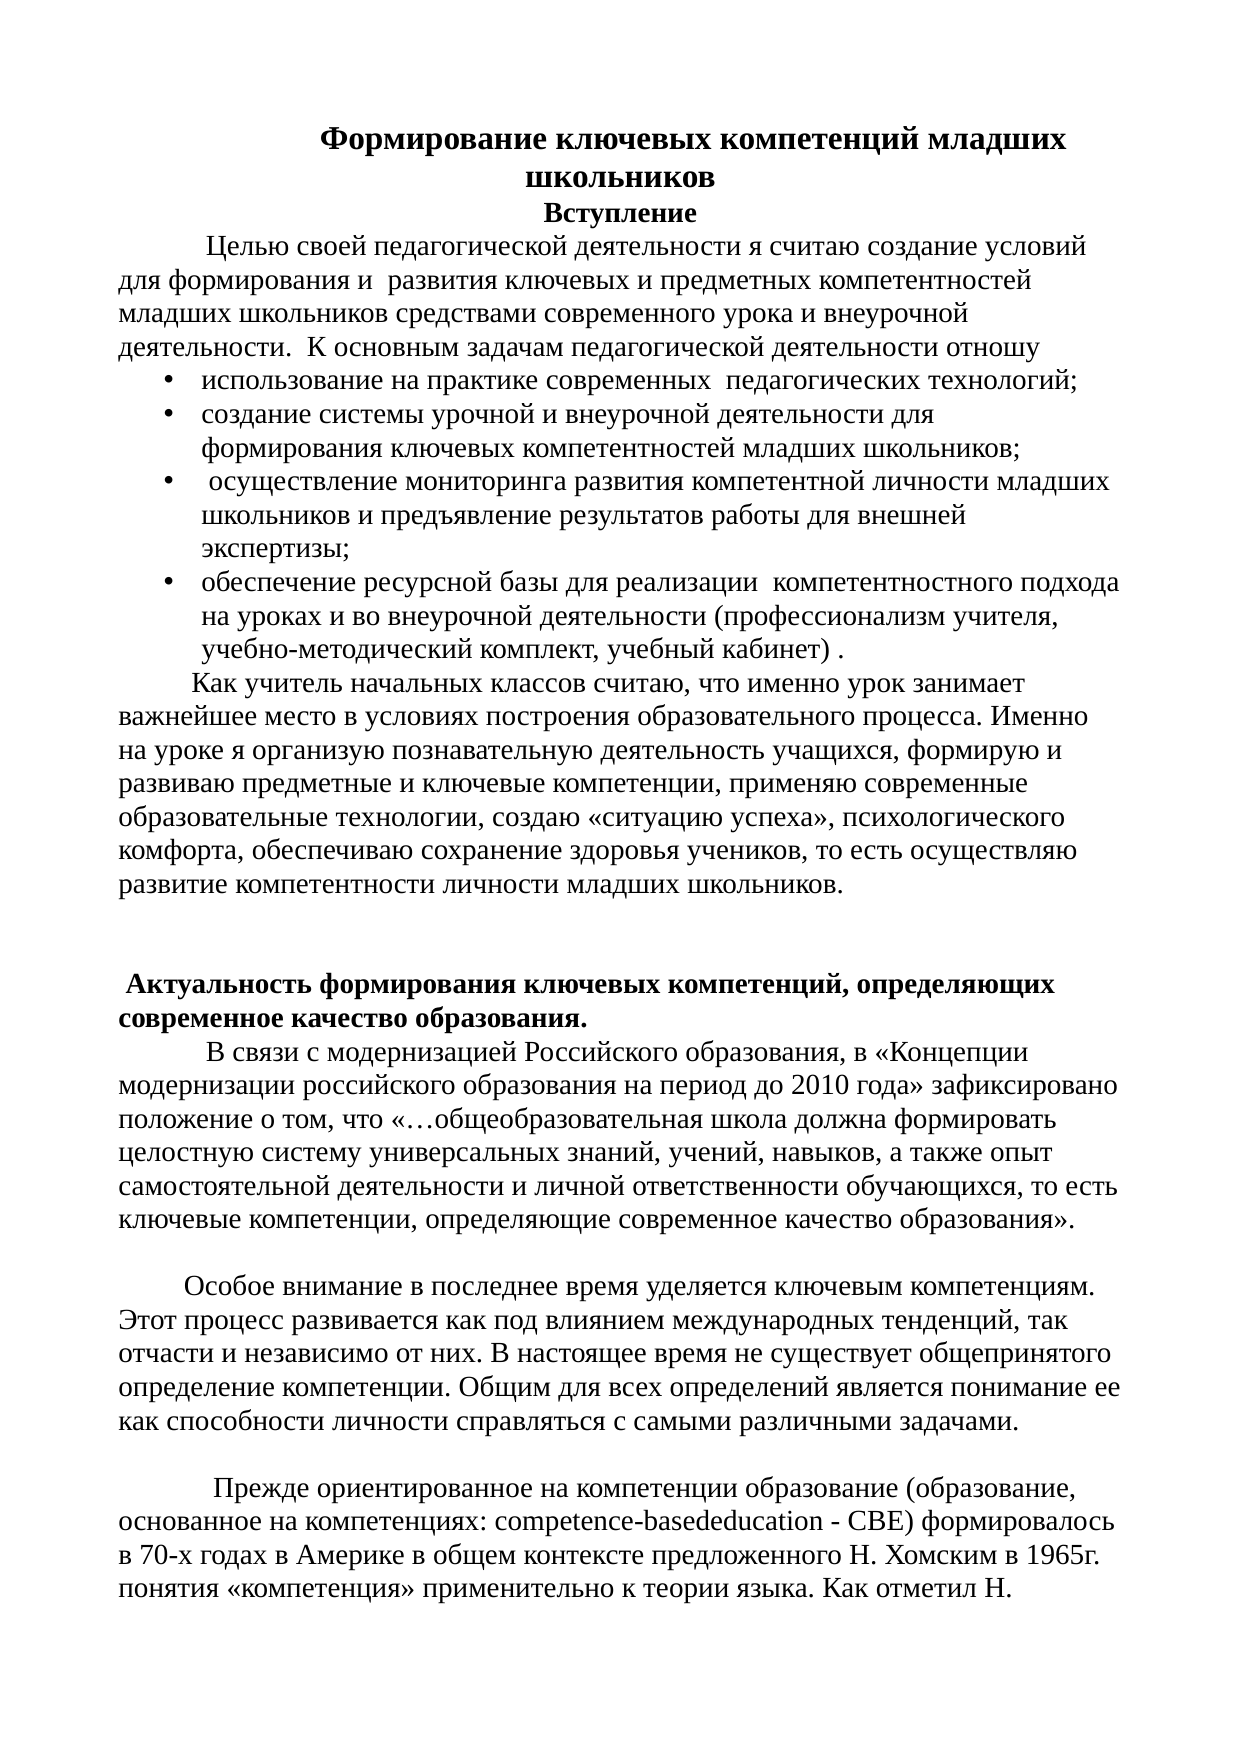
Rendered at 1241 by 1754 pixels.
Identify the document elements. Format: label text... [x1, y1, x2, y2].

text Как учитель начальных классов считаю, что именно урок занимает важнейшее место в условиях построения образовательного процесса. Именно на уроке я организую познавательную деятельность учащихся, формирую и развиваю предметные и ключевые компетенции, применяю современные образовательные технологии, создаю «ситуацию успеха», психологического комфорта, обеспечиваю сохранение здоровья учеников, то есть осуществляю развитие компетентности личности младших школьников. [118, 665, 1122, 899]
text Целью своей педагогической деятельности я считаю создание условий для формирования и развития ключевых и предметных компетентностей младших школьников средствами современного урока и внеурочной деятельности. К основным задачам педагогической деятельности отношу [118, 228, 1122, 362]
text Актуальность формирования ключевых компетенций, определяющих современное качество образования. [118, 967, 1122, 1034]
list использование на практике современных педагогических технологий; [163, 362, 1122, 396]
list осуществление мониторинга развития компетентной личности младших школьников и предъявление результатов работы для внешней экспертизы; [163, 463, 1122, 564]
text Прежде ориентированное на компетенции образование (образование, основанное на компетенциях: competence-basededucation - СВЕ) формировалось в 70-х годах в Америке в общем контексте предложенного Н. Хомским в 1965г. понятия «компетенция» применительно к теории языка. Как отметил Н. [118, 1470, 1122, 1604]
text Вступление [118, 195, 1122, 228]
text Особое внимание в последнее время уделяется ключевым компетенциям. Этот процесс развивается как под влиянием международных тенденций, так отчасти и независимо от них. В настоящее время не существует общепринятого определение компетенции. Общим для всех определений является понимание ее как способности личности справляться с самыми различными задачами. [118, 1268, 1122, 1436]
list обеспечение ресурсной базы для реализации компетентностного подхода на уроках и во внеурочной деятельности (профессионализм учителя, учебно-методический комплект, учебный кабинет) . [163, 564, 1122, 665]
text Формирование ключевых компетенций младших школьников [118, 118, 1122, 195]
text В связи с модернизацией Российского образования, в «Концепции модернизации российского образования на период до 2010 года» зафиксировано положение о том, что «…общеобразовательная школа должна формировать целостную систему универсальных знаний, учений, навыков, а также опыт самостоятельной деятельности и личной ответственности обучающихся, то есть ключевые компетенции, определяющие современное качество образования». [118, 1034, 1122, 1235]
list создание системы урочной и внеурочной деятельности для формирования ключевых компетентностей младших школьников; [163, 396, 1122, 463]
